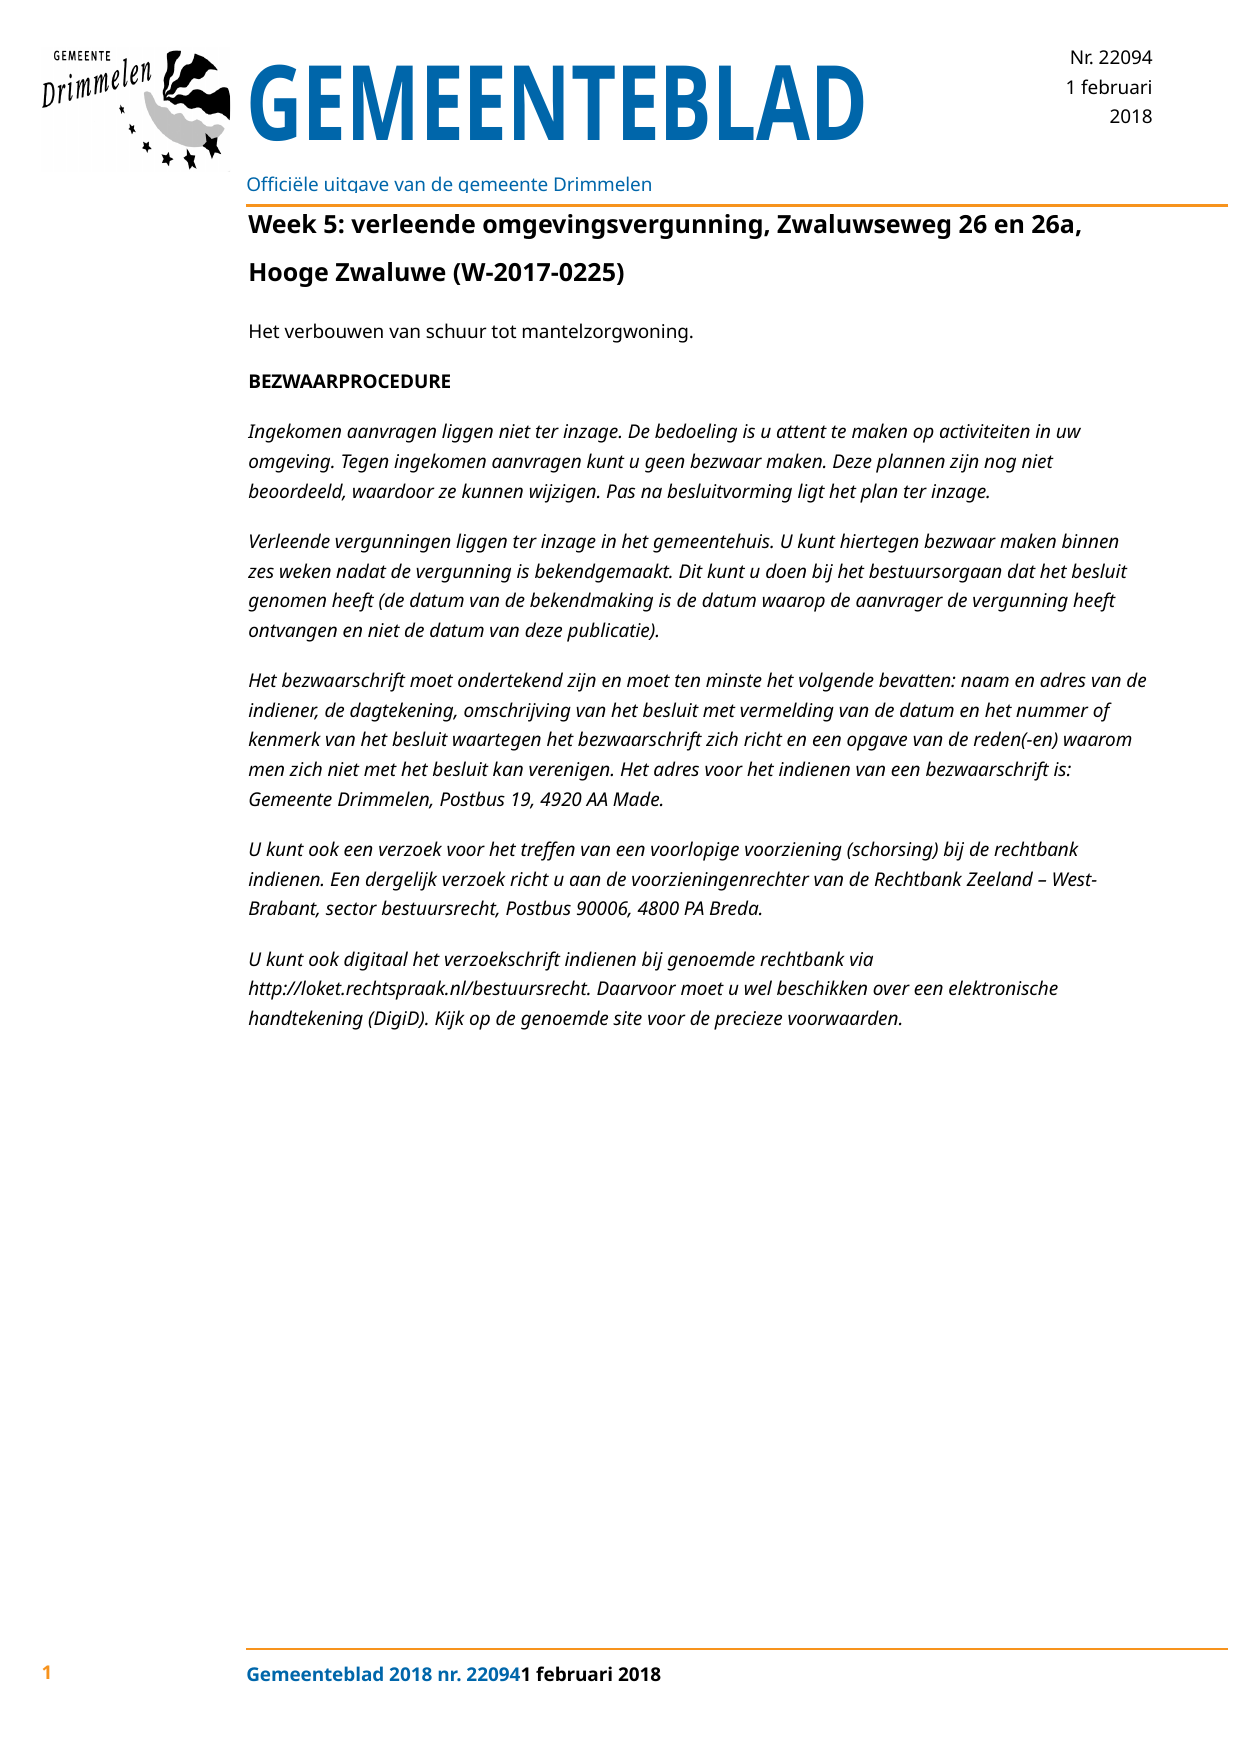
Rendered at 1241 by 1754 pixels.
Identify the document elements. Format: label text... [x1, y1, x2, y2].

text BEZWAARPROCEDURE [248, 368, 1152, 394]
text Het verbouwen van schuur tot mantelzorgwoning. [248, 318, 1152, 344]
text Verleende vergunningen liggen ter inzage in het gemeentehuis. U kunt hiertegen bezwaar maken binnen zes weken nadat de vergunning is bekendgemaakt. Dit kunt u doen bij het bestuursorgaan dat het besluit genomen heeft (de datum van de bekendmaking is de datum waarop de aanvrager de vergunning heeft ontvangen en niet de datum van deze publicatie). [248, 528, 1152, 643]
text Week 5: verleende omgevingsvergunning, Zwaluwseweg 26 en 26a, Hooge Zwaluwe (W-2017-0225) [248, 207, 1152, 288]
text U kunt ook digitaal het verzoekschrift indienen bij genoemde rechtbank via http://loket.rechtspraak.nl/bestuursrecht. Daarvoor moet u wel beschikken over een elektronische handtekening (DigiD). Kijk op de genoemde site voor de precieze voorwaarden. [248, 946, 1152, 1031]
picture [41, 47, 231, 172]
text U kunt ook een verzoek voor het treffen van een voorlopige voorziening (schorsing) bij de rechtbank indienen. Een dergelijk verzoek richt u aan de voorzieningenrechter van de Rechtbank Zeeland – West-Brabant, sector bestuursrecht, Postbus 90006, 4800 PA Breda. [248, 836, 1152, 921]
text Ingekomen aanvragen liggen niet ter inzage. De bedoeling is u attent te maken op activiteiten in uw omgeving. Tegen ingekomen aanvragen kunt u geen bezwaar maken. Deze plannen zijn nog niet beoordeeld, waardoor ze kunnen wijzigen. Pas na besluitvorming ligt het plan ter inzage. [248, 419, 1152, 504]
text Het bezwaarschrift moet ondertekend zijn en moet ten minste het volgende bevatten: naam en adres van de indiener, de dagtekening, omschrijving van het besluit met vermelding van de datum en het nummer of kenmerk van het besluit waartegen het bezwaarschrift zich richt en een opgave van de reden(-en) waarom men zich niet met het besluit kan verenigen. Het adres voor het indienen van een bezwaarschrift is: Gemeente Drimmelen, Postbus 19, 4920 AA Made. [248, 667, 1152, 812]
